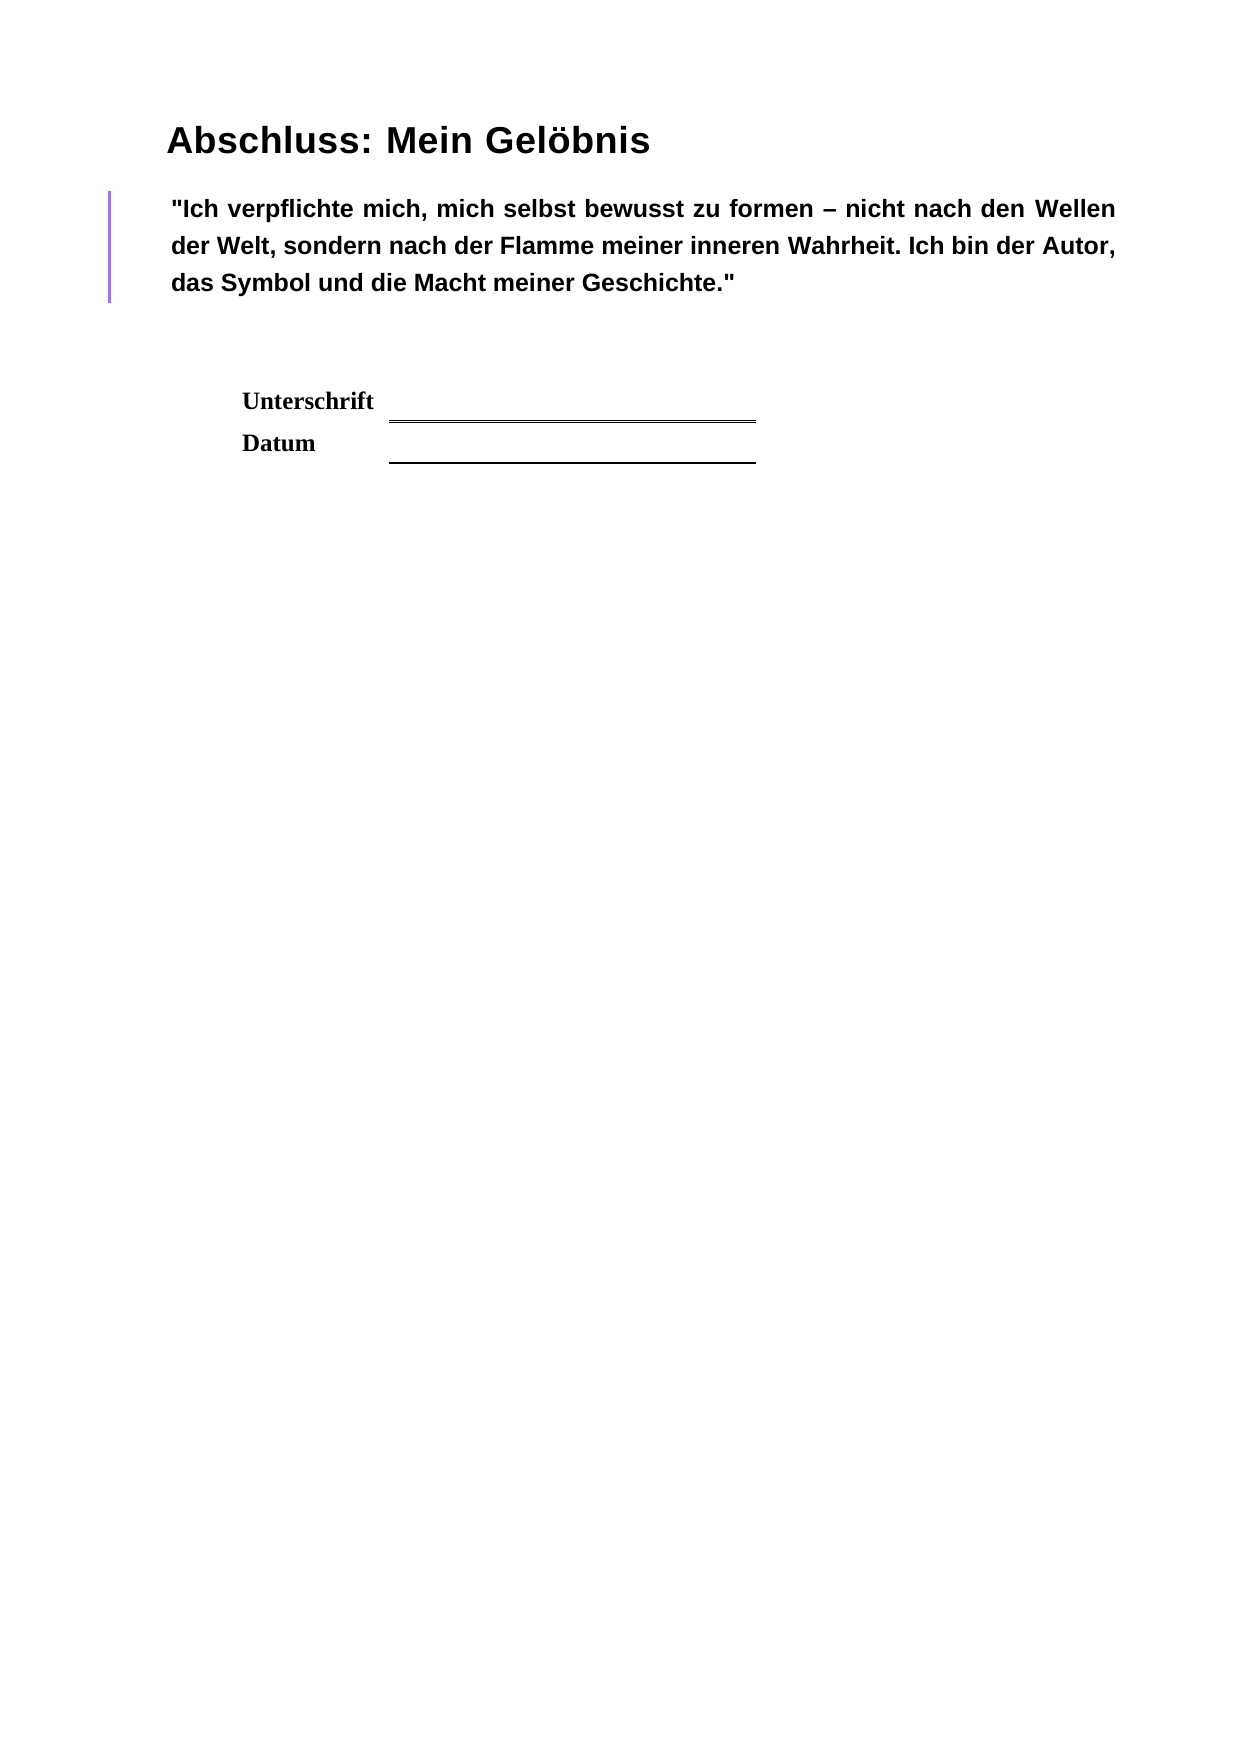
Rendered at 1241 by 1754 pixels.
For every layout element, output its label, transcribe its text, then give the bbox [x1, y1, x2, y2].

table_header [118, 380, 236, 420]
text 🧭 Abschluss: Mein Gelöbnis [130, 118, 1122, 161]
table_cell [389, 423, 756, 462]
text "Ich verpflichte mich, mich selbst bewusst zu formen – nicht nach den Wellen der Welt, sondern nach der Flamme meiner inneren Wahrheit. Ich bin der Autor, das Symbol und die Macht meiner Geschichte." [171, 194, 1116, 297]
table_header Unterschrift [236, 380, 389, 420]
table_cell Datum [236, 420, 389, 462]
table_header [756, 380, 1122, 420]
table_cell [756, 420, 1122, 462]
table_header [389, 380, 756, 420]
table_cell [118, 420, 236, 462]
